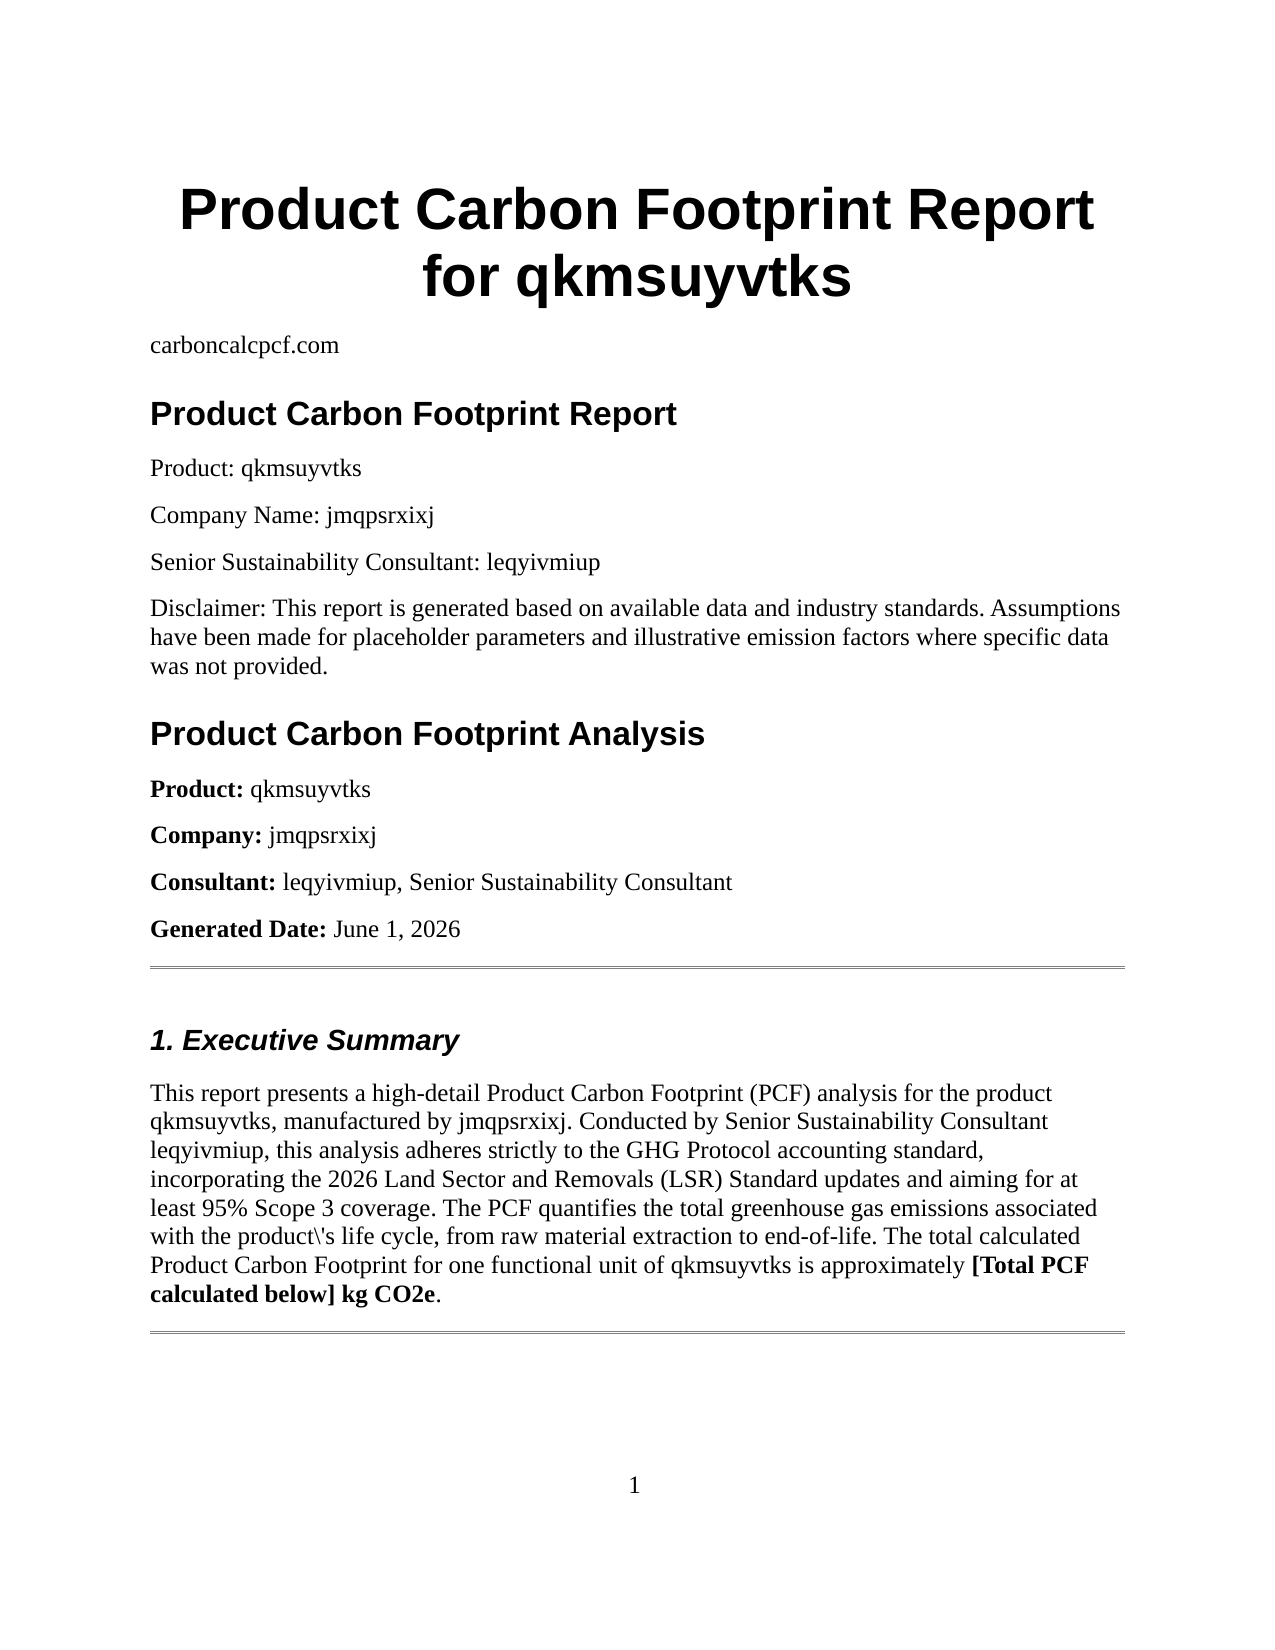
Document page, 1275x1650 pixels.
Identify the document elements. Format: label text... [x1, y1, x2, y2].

text carboncalcpcf.com [150, 331, 1125, 359]
text Product: qkmsuyvtks [150, 774, 1125, 802]
text Company Name: jmqpsrxixj [150, 500, 1125, 529]
text Product: qkmsuyvtks [150, 453, 1125, 482]
text Disclaimer: This report is generated based on available data and industry standards. Assumptions have been made for placeholder parameters and illustrative emission factors where specific data was not provided. [150, 593, 1125, 680]
subtitle Product Carbon Footprint Analysis [150, 714, 1125, 752]
text Consultant: leqyivmiup, Senior Sustainability Consultant [150, 867, 1125, 896]
title Product Carbon Footprint Report for qkmsuyvtks [150, 175, 1125, 309]
subtitle Product Carbon Footprint Report [150, 393, 1125, 432]
text Generated Date: June 1, 2026 [150, 914, 1125, 942]
text Company: jmqpsrxixj [150, 820, 1125, 849]
subtitle 1. Executive Summary [150, 1023, 1125, 1056]
text Senior Sustainability Consultant: leqyivmiup [150, 547, 1125, 576]
text This report presents a high-detail Product Carbon Footprint (PCF) analysis for the product qkmsuyvtks, manufactured by jmqpsrxixj. Conducted by Senior Sustainability Consultant leqyivmiup, this analysis adheres strictly to the GHG Protocol accounting standard, incorporating the 2026 Land Sector and Removals (LSR) Standard updates and aiming for at least 95% Scope 3 coverage. The PCF quantifies the total greenhouse gas emissions associated with the product\'s life cycle, from raw material extraction to end-of-life. The total calculated Product Carbon Footprint for one functional unit of qkmsuyvtks is approximately [Total PCF calculated below] kg CO2e. [150, 1078, 1125, 1308]
